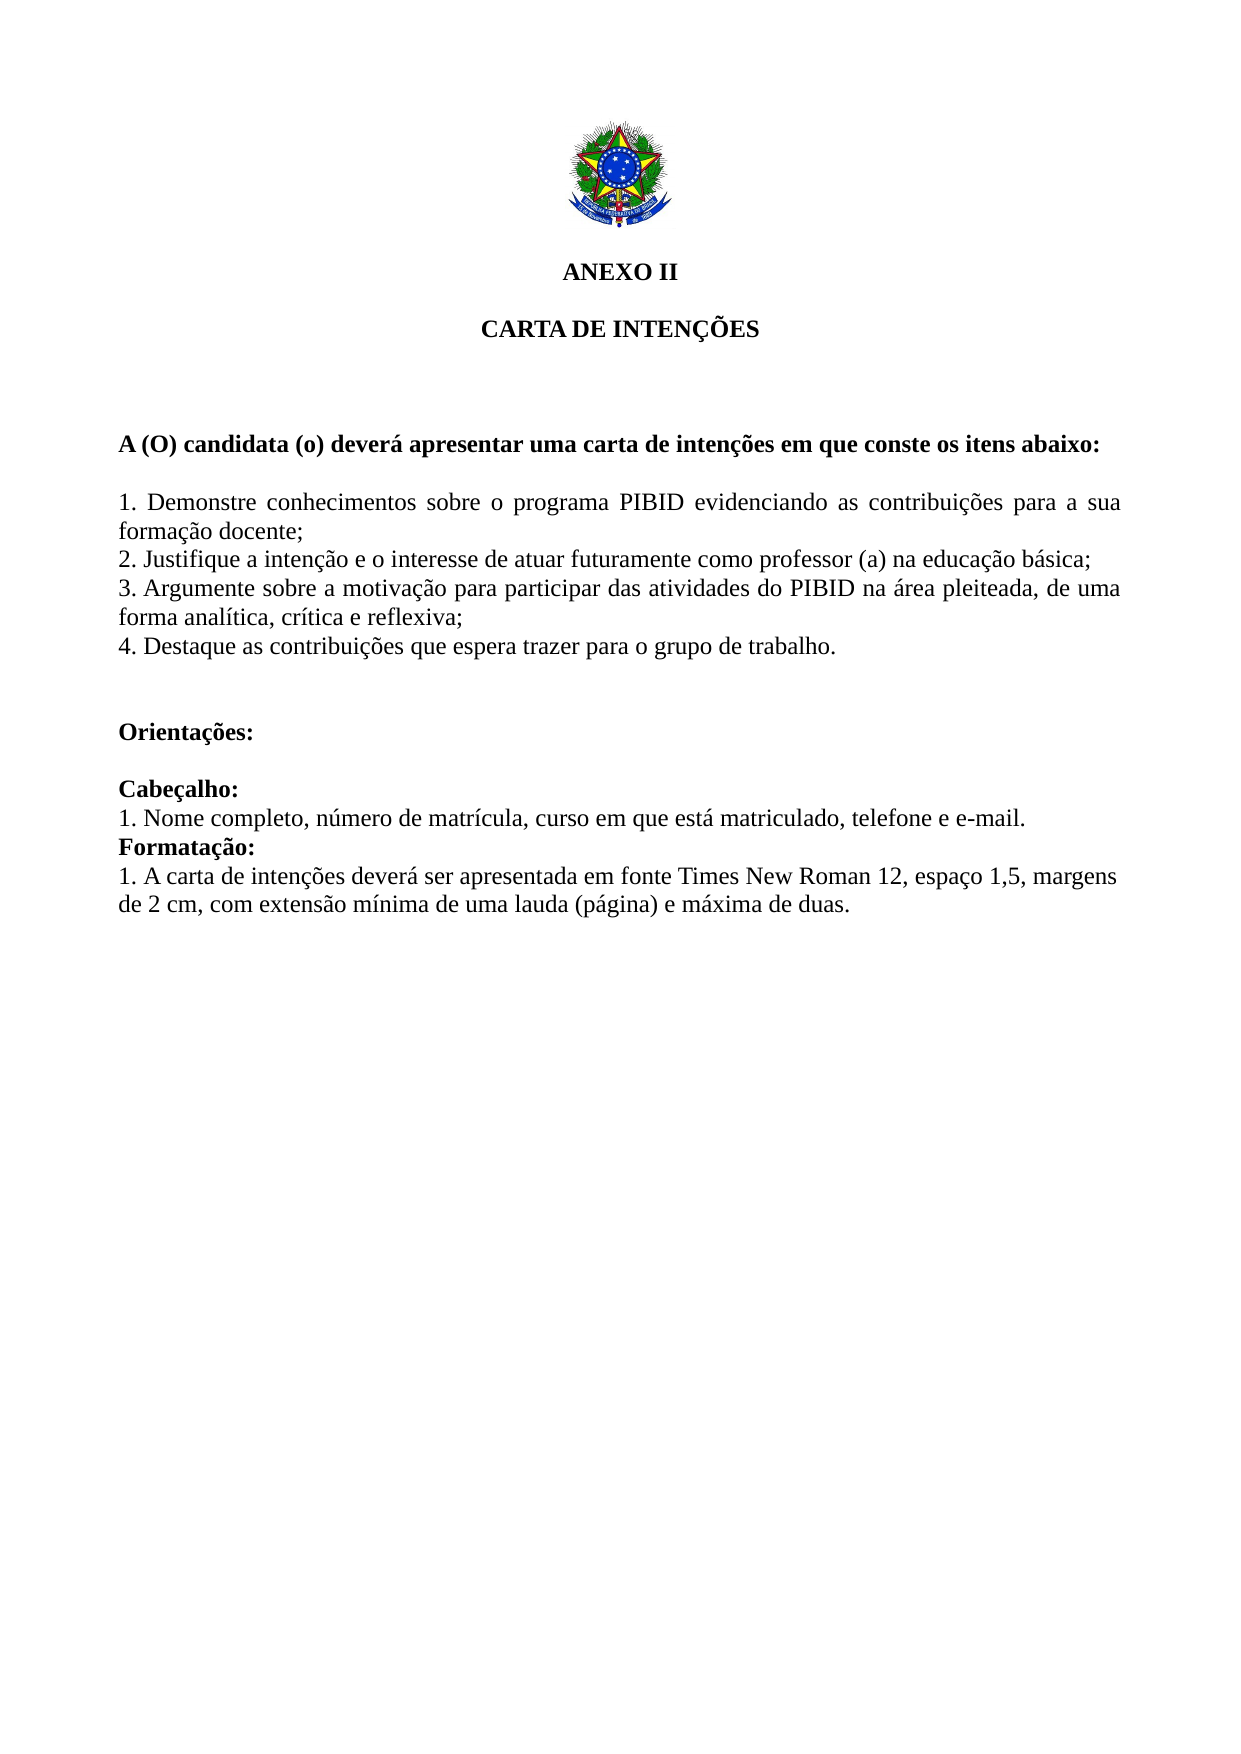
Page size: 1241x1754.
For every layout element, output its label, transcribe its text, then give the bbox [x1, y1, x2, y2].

text ANEXO II [118, 257, 1122, 286]
text Orientações: [118, 717, 1122, 746]
text 1. Demonstre conhecimentos sobre o programa PIBID evidenciando as contribuições para a sua formação docente; [118, 487, 1122, 544]
text CARTA DE INTENÇÕES [118, 314, 1122, 343]
text 1. Nome completo, número de matrícula, curso em que está matriculado, telefone e e-mail. [118, 803, 1122, 832]
text 2. Justifique a intenção e o interesse de atuar futuramente como professor (a) na educação básica; [118, 544, 1122, 573]
text 1. A carta de intenções deverá ser apresentada em fonte Times New Roman 12, espaço 1,5, margens de 2 cm, com extensão mínima de uma lauda (página) e máxima de duas. [118, 861, 1122, 918]
picture [565, 118, 675, 229]
text 3. Argumente sobre a motivação para participar das atividades do PIBID na área pleiteada, de uma forma analítica, crítica e reflexiva; [118, 573, 1122, 631]
text 4. Destaque as contribuições que espera trazer para o grupo de trabalho. [118, 631, 1122, 659]
text Cabeçalho: [118, 774, 1122, 803]
text Formatação: [118, 832, 1122, 861]
text A (O) candidata (o) deverá apresentar uma carta de intenções em que conste os itens abaixo: [118, 429, 1122, 458]
